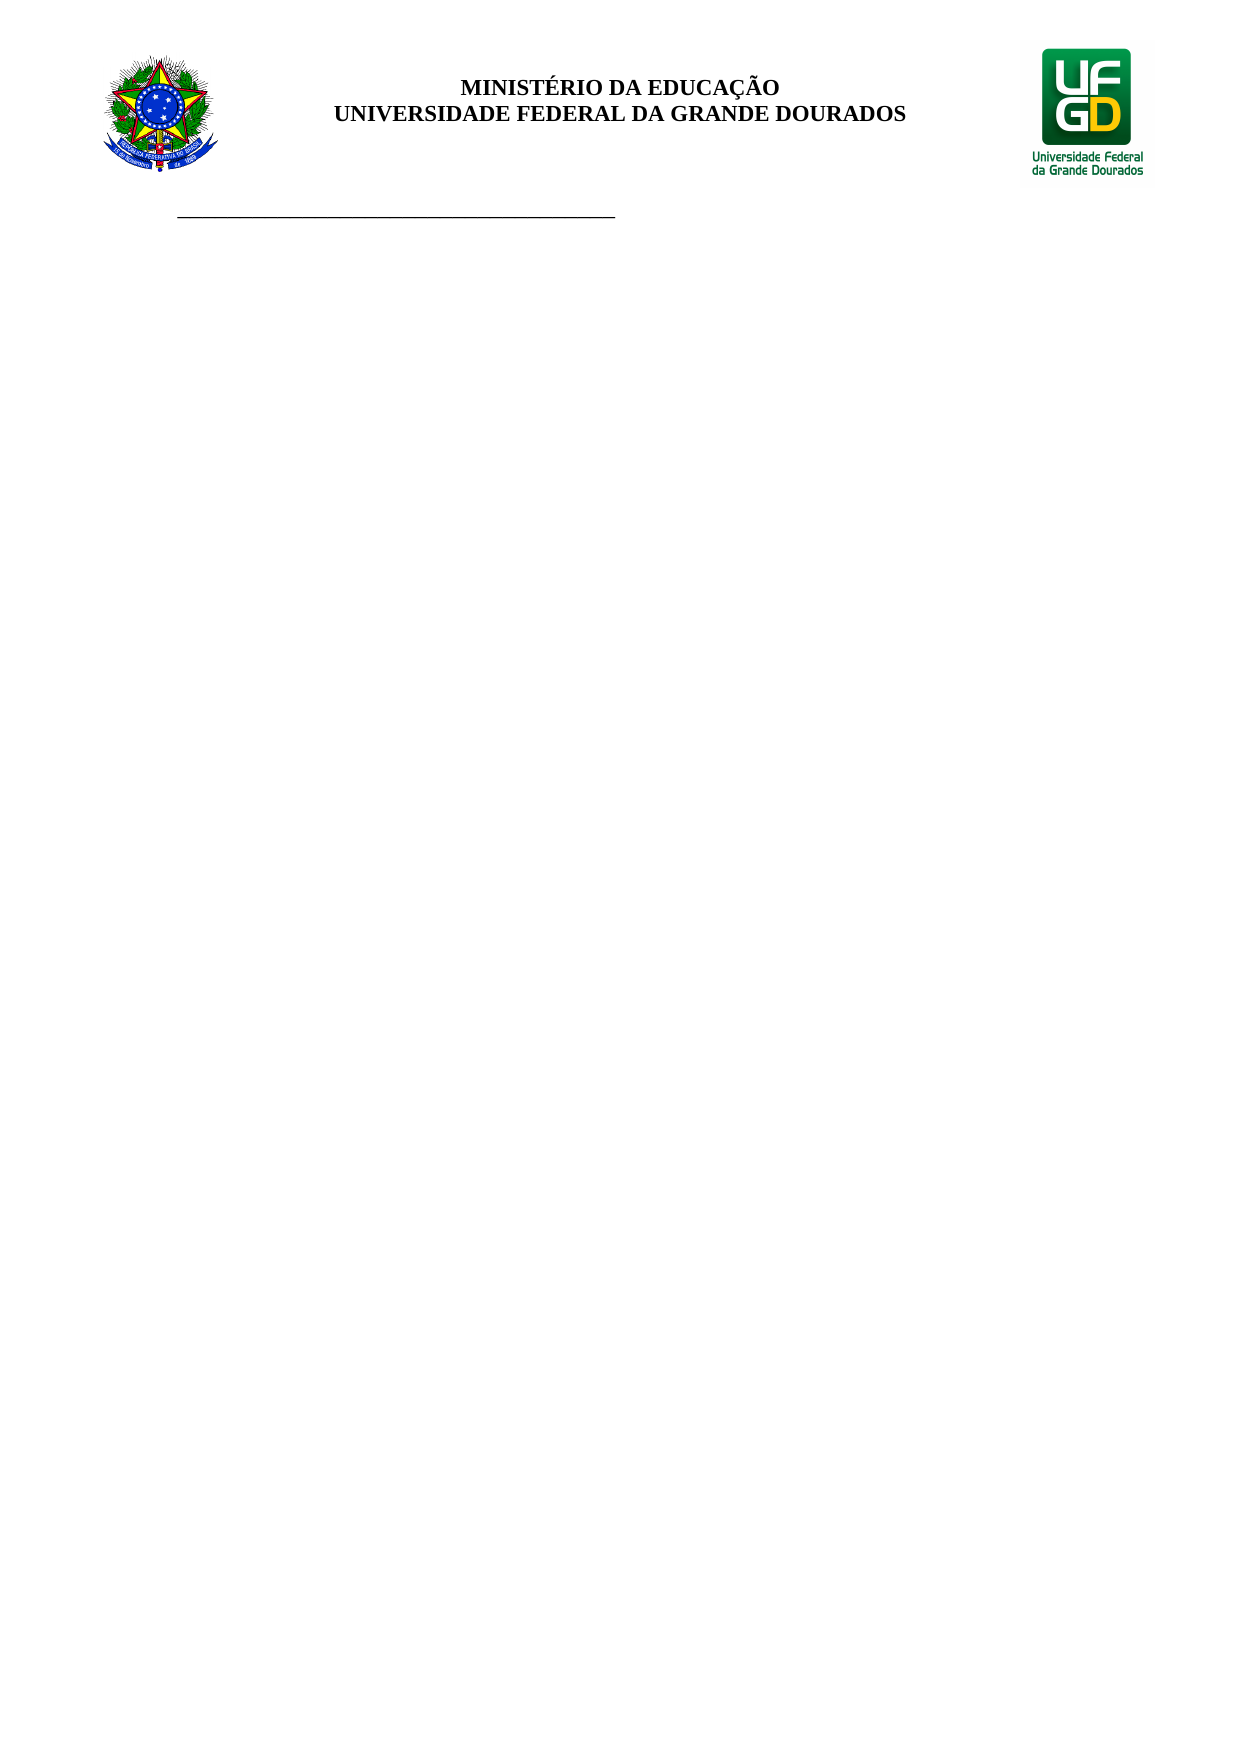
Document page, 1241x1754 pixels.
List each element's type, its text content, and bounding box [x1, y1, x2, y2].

text ___________________________________ [177, 192, 1063, 221]
picture [97, 52, 221, 174]
picture [1019, 40, 1155, 188]
